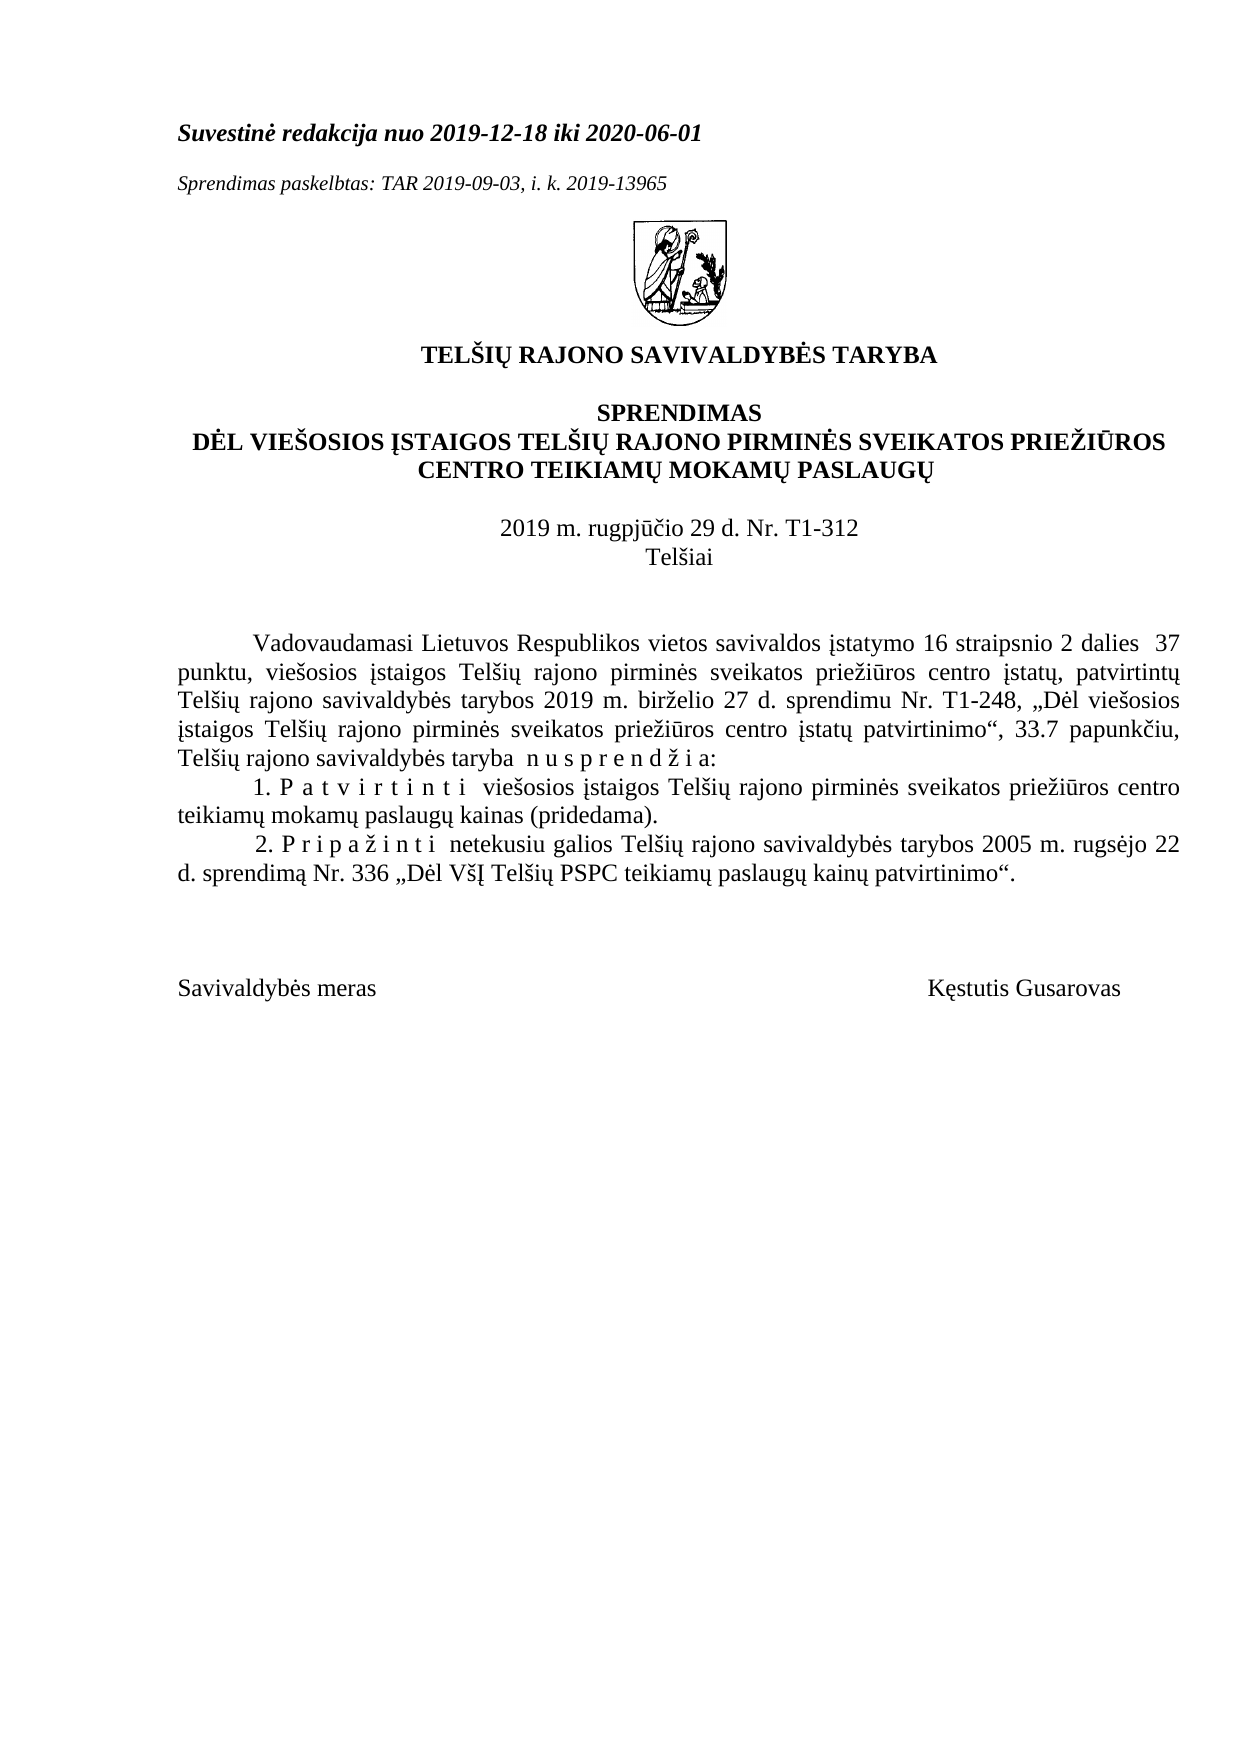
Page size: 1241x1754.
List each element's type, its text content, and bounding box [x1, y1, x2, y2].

text 2019 m. rugpjūčio 29 d. Nr. T1-312 [177, 513, 1181, 542]
text Suvestinė redakcija nuo 2019-12-18 iki 2020-06-01 [177, 118, 1181, 147]
text Sprendimas paskelbtas: TAR 2019-09-03, i. k. 2019-13965 [177, 171, 1181, 195]
text TELŠIŲ RAJONO SAVIVALDYBĖS TARYBA [177, 340, 1181, 369]
text Telšiai [177, 542, 1181, 570]
text SPRENDIMAS [177, 398, 1181, 427]
text 2. Pripažinti netekusiu galios Telšių rajono savivaldybės tarybos 2005 m. rugsėjo 22 d. sprendimą Nr. 336 „Dėl VšĮ Telšių PSPC teikiamų paslaugų kainų patvirtinimo“. [177, 829, 1181, 887]
text Savivaldybės meras Kęstutis Gusarovas [177, 973, 1181, 1002]
text Vadovaudamasi Lietuvos Respublikos vietos savivaldos įstatymo 16 straipsnio 2 dalies 37 punktu, viešosios įstaigos Telšių rajono pirminės sveikatos priežiūros centro įstatų, patvirtintų Telšių rajono savivaldybės tarybos 2019 m. birželio 27 d. sprendimu Nr. T1-248, „Dėl viešosios įstaigos Telšių rajono pirminės sveikatos priežiūros centro įstatų patvirtinimo“, 33.7 papunkčiu, Telšių rajono savivaldybės taryba n u s p r e n d ž i a: [177, 628, 1181, 772]
text 1. P a t v i r t i n t i viešosios įstaigos Telšių rajono pirminės sveikatos priežiūros centro teikiamų mokamų paslaugų kainas (pridedama). [177, 772, 1181, 829]
text DĖL VIEŠOSIOS ĮSTAIGOS TELŠIŲ RAJONO PIRMINĖS SVEIKATOS PRIEŽIŪROS CENTRO TEIKIAMŲ MOKAMŲ PASLAUGŲ [177, 427, 1181, 484]
